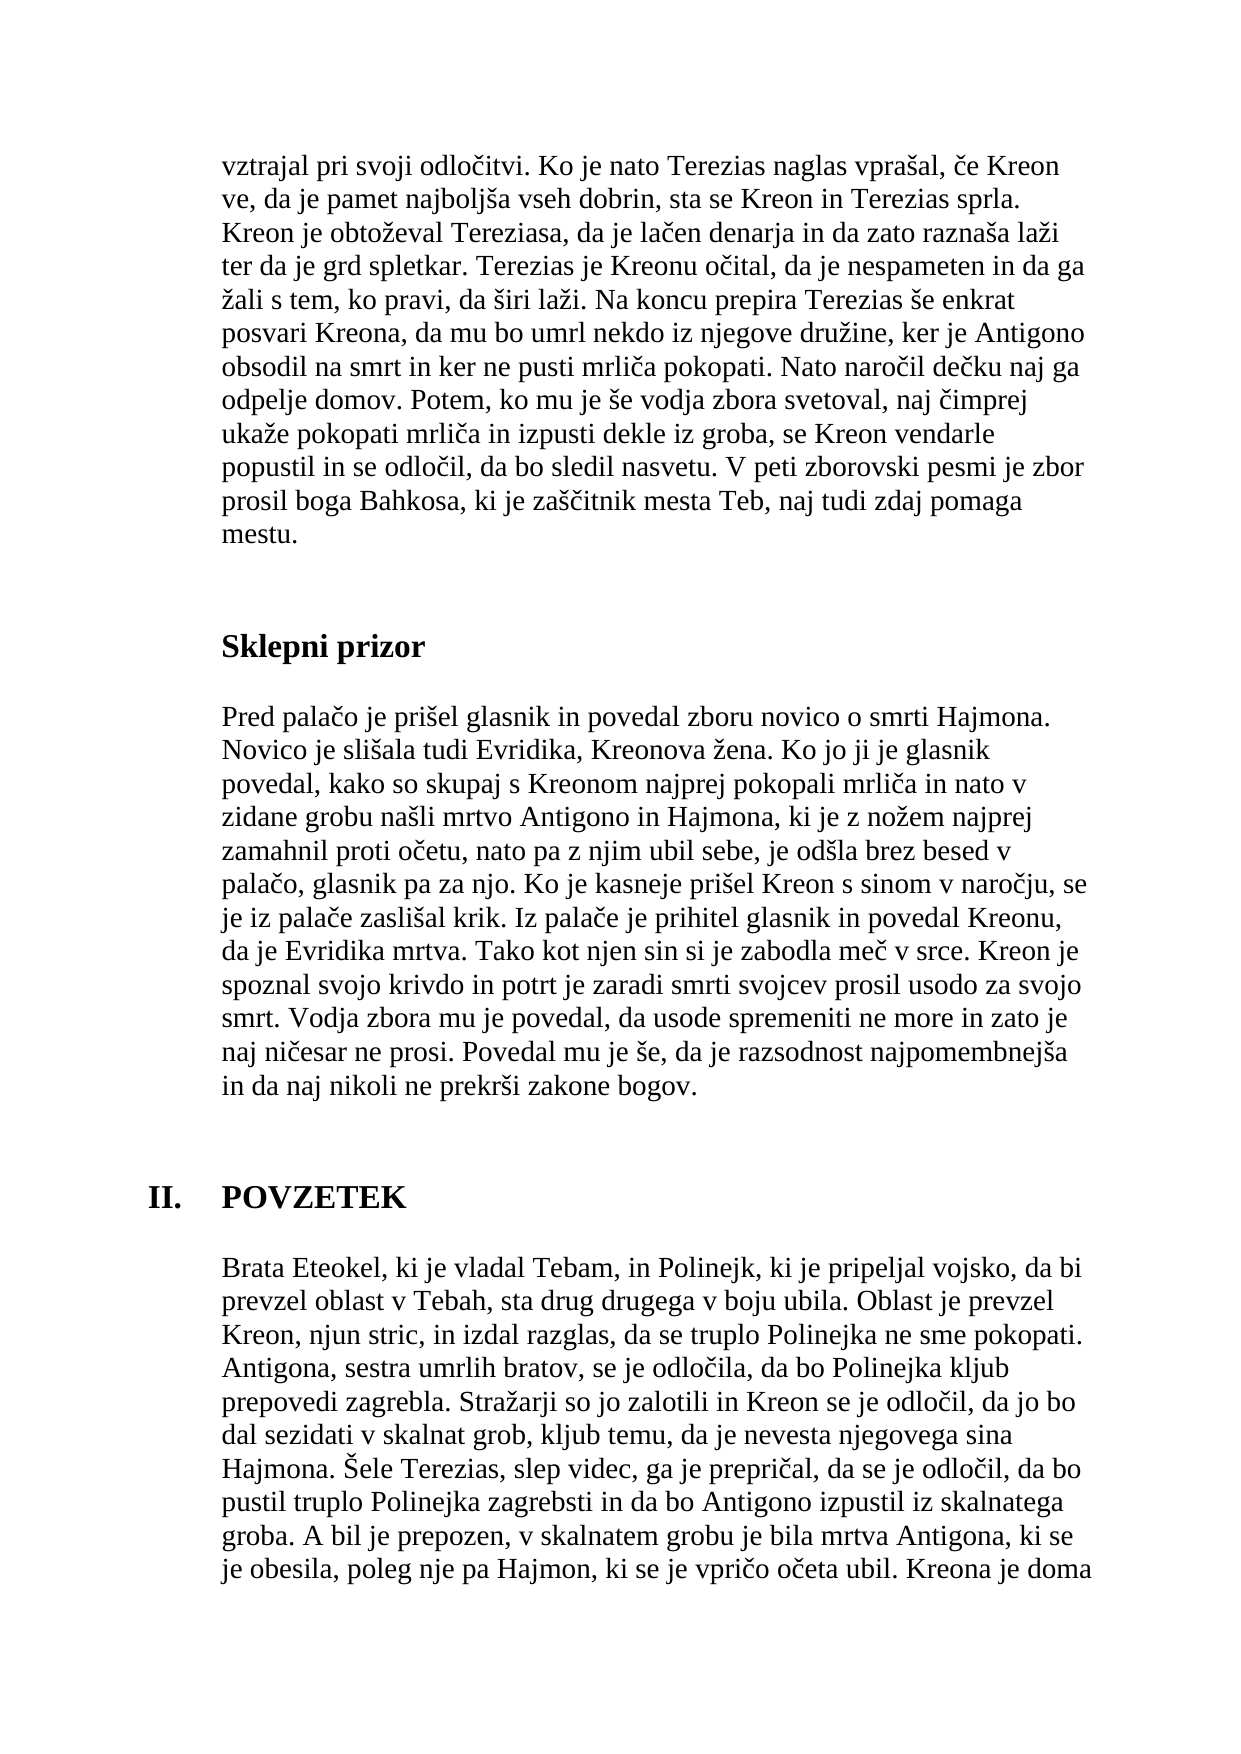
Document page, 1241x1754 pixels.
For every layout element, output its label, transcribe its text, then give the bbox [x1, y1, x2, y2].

text vztrajal pri svoji odločitvi. Ko je nato Terezias naglas vprašal, če Kreon ve, da je pamet najboljša vseh dobrin, sta se Kreon in Terezias sprla. Kreon je obtoževal Tereziasa, da je lačen denarja in da zato raznaša laži ter da je grd spletkar. Terezias je Kreonu očital, da je nespameten in da ga žali s tem, ko pravi, da širi laži. Na koncu prepira Terezias še enkrat posvari Kreona, da mu bo umrl nekdo iz njegove družine, ker je Antigono obsodil na smrt in ker ne pusti mrliča pokopati. Nato naročil dečku naj ga odpelje domov. Potem, ko mu je še vodja zbora svetoval, naj čimprej ukaže pokopati mrliča in izpusti dekle iz groba, se Kreon vendarle popustil in se odločil, da bo sledil nasvetu. V peti zborovski pesmi je zbor prosil boga Bahkosa, ki je zaščitnik mesta Teb, naj tudi zdaj pomaga mestu. [221, 148, 1093, 550]
text II. POVZETEK [148, 1178, 1093, 1216]
text Sklepni prizor [221, 627, 1093, 665]
text Brata Eteokel, ki je vladal Tebam, in Polinejk, ki je pripeljal vojsko, da bi prevzel oblast v Tebah, sta drug drugega v boju ubila. Oblast je prevzel Kreon, njun stric, in izdal razglas, da se truplo Polinejka ne sme pokopati. Antigona, sestra umrlih bratov, se je odločila, da bo Polinejka kljub prepovedi zagrebla. Stražarji so jo zalotili in Kreon se je odločil, da jo bo dal sezidati v skalnat grob, kljub temu, da je nevesta njegovega sina Hajmona. Šele Terezias, slep videc, ga je prepričal, da se je odločil, da bo pustil truplo Polinejka zagrebsti in da bo Antigono izpustil iz skalnatega groba. A bil je prepozen, v skalnatem grobu je bila mrtva Antigona, ki se je obesila, poleg nje pa Hajmon, ki se je vpričo očeta ubil. Kreona je doma [221, 1250, 1093, 1585]
text Pred palačo je prišel glasnik in povedal zboru novico o smrti Hajmona. Novico je slišala tudi Evridika, Kreonova žena. Ko jo ji je glasnik povedal, kako so skupaj s Kreonom najprej pokopali mrliča in nato v zidane grobu našli mrtvo Antigono in Hajmona, ki je z nožem najprej zamahnil proti očetu, nato pa z njim ubil sebe, je odšla brez besed v palačo, glasnik pa za njo. Ko je kasneje prišel Kreon s sinom v naročju, se je iz palače zaslišal krik. Iz palače je prihitel glasnik in povedal Kreonu, da je Evridika mrtva. Tako kot njen sin si je zabodla meč v srce. Kreon je spoznal svojo krivdo in potrt je zaradi smrti svojcev prosil usodo za svojo smrt. Vodja zbora mu je povedal, da usode spremeniti ne more in zato je naj ničesar ne prosi. Povedal mu je še, da je razsodnost najpomembnejša in da naj nikoli ne prekrši zakone bogov. [221, 699, 1093, 1101]
